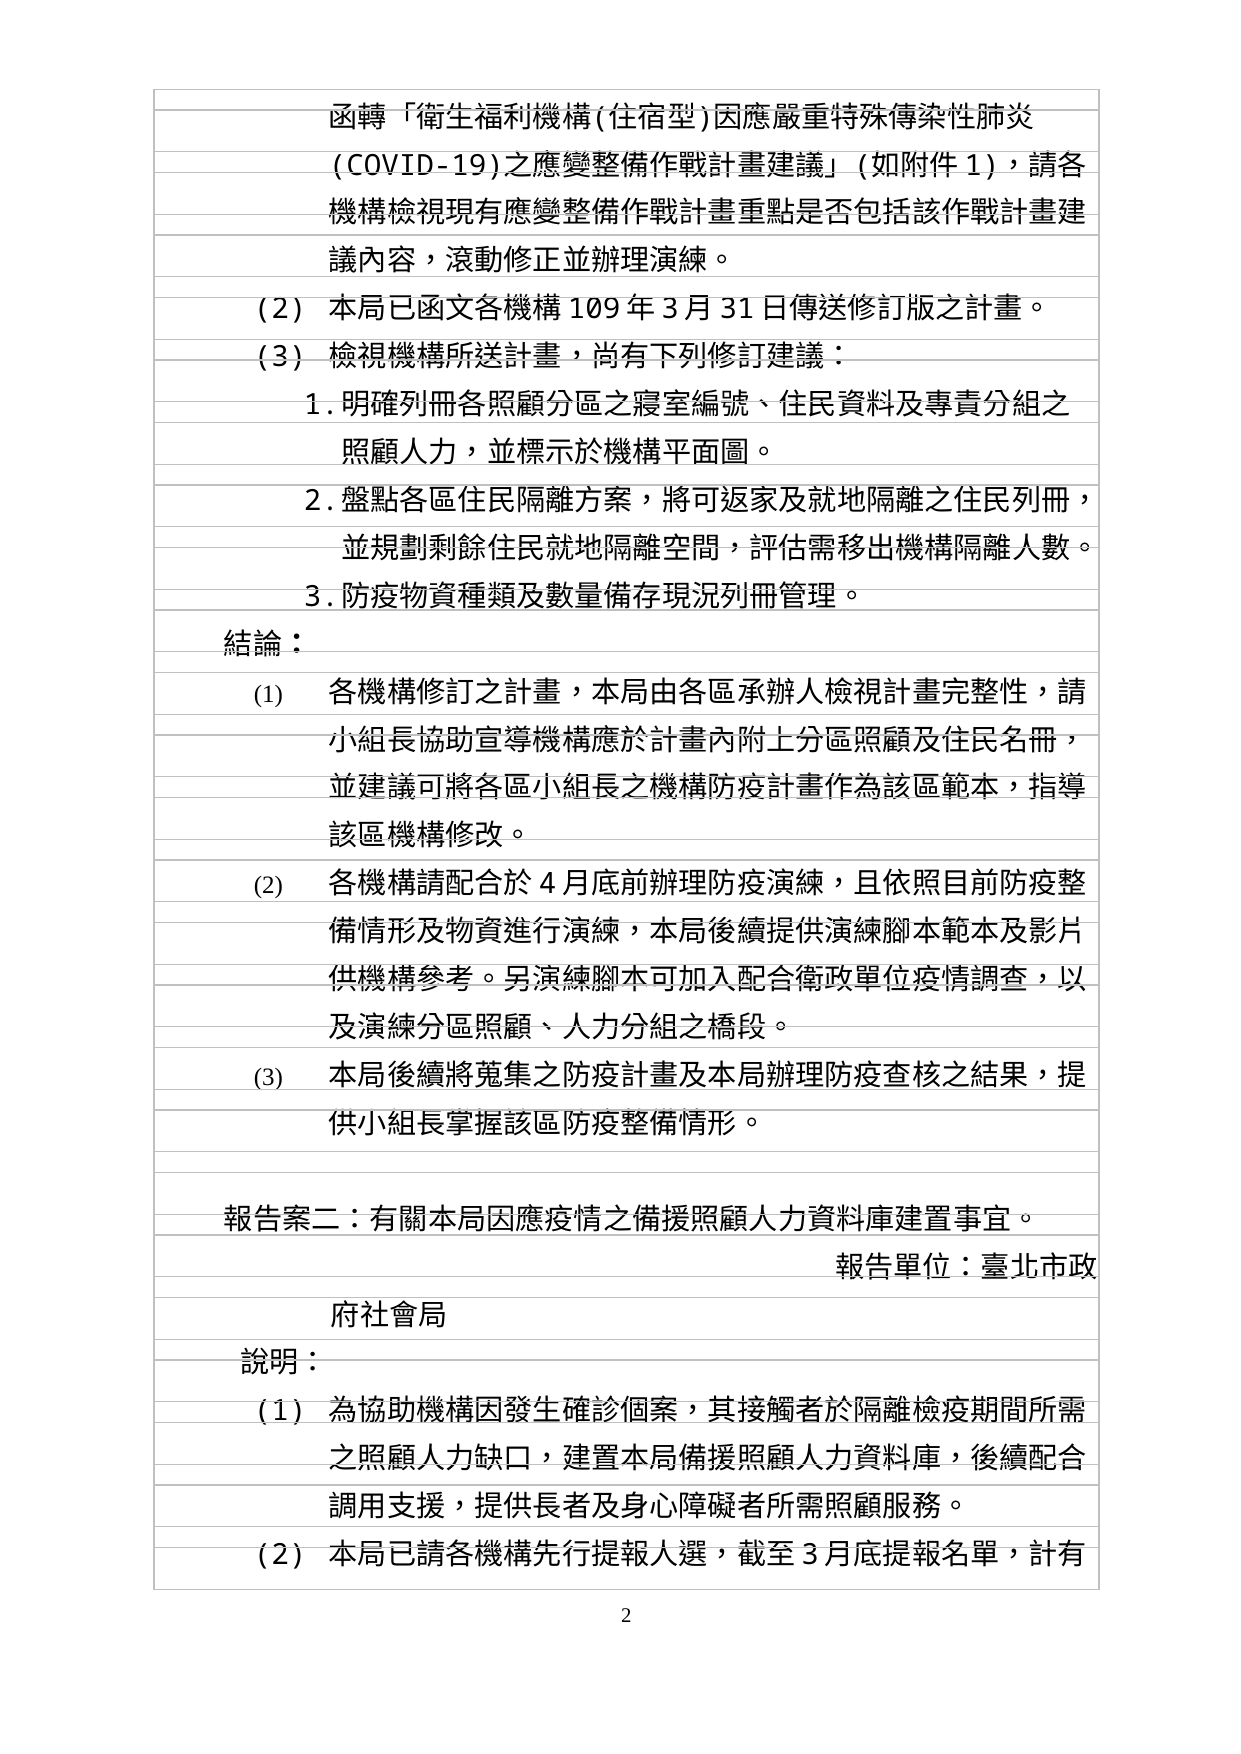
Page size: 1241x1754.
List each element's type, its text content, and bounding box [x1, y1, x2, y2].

list 防疫物資種類及數量備存現況列冊管理。 [303, 568, 1098, 589]
list 本局已請各機構先行提報人選，截至3月底提報名單，計有21家機構回復有人選，其中護理8人、照服員13人。 [253, 1548, 1098, 1574]
list 明確列冊各照顧分區之寢室編號、住民資料及專責分組之照顧人力，並標示於機構平面圖。 [303, 376, 1098, 401]
list 各機構修訂之計畫，本局由各區承辦人檢視計畫完整性，請小組長協助宣導機構應於計畫內附上分區照顧及住民名冊，並建議可將各區小組長之機構防疫計畫作為該區範本，指導該區機構修改。 [253, 798, 1098, 839]
list 各機構請配合於4月底前辦理防疫演練，且依照目前防疫整備情形及物資進行演練，本局後續提供演練腳本範本及影片供機構參考。另演練腳本可加入配合衛政單位疫情調查，以及演練分區照顧、人力分組之橋段。 [253, 923, 1098, 964]
list 本局已請各機構先行提報人選，截至3月底提報名單，計有21家機構回復有人選，其中護理8人、照服員13人。 [253, 1527, 1098, 1547]
list 明確列冊各照顧分區之寢室編號、住民資料及專責分組之照顧人力，並標示於機構平面圖。 [303, 423, 1098, 464]
list 各機構請配合於4月底前辦理防疫演練，且依照目前防疫整備情形及物資進行演練，本局後續提供演練腳本範本及影片供機構參考。另演練腳本可加入配合衛政單位疫情調查，以及演練分區照顧、人力分組之橋段。 [253, 1027, 1098, 1047]
list 盤點各區住民隔離方案，將可返家及就地隔離之住民列冊，並規劃剩餘住民就地隔離空間，評估需移出機構隔離人數。 [303, 486, 1098, 526]
list 明確列冊各照顧分區之寢室編號、住民資料及專責分組之照顧人力，並標示於機構平面圖。 [303, 465, 1098, 472]
list 各機構修訂之計畫，本局由各區承辦人檢視計畫完整性，請小組長協助宣導機構應於計畫內附上分區照顧及住民名冊，並建議可將各區小組長之機構防疫計畫作為該區範本，指導該區機構修改。 [253, 673, 1098, 714]
list 各機構修訂之計畫，本局由各區承辦人檢視計畫完整性，請小組長協助宣導機構應於計畫內附上分區照顧及住民名冊，並建議可將各區小組長之機構防疫計畫作為該區範本，指導該區機構修改。 [253, 777, 338, 797]
list 明確列冊各照顧分區之寢室編號、住民資料及專責分組之照顧人力，並標示於機構平面圖。 [303, 402, 1098, 422]
text 結論： [155, 652, 1098, 664]
list 各機構請配合於4月底前辦理防疫演練，且依照目前防疫整備情形及物資進行演練，本局後續提供演練腳本範本及影片供機構參考。另演練腳本可加入配合衛政單位疫情調查，以及演練分區照顧、人力分組之橋段。 [686, 965, 807, 984]
list 為協助機構因發生確診個案，其接觸者於隔離檢疫期間所需之照顧人力缺口，建置本局備援照顧人力資料庫，後續配合調用支援，提供長者及身心障礙者所需照顧服務。 [253, 1423, 1098, 1464]
text 報告單位：臺北市政府社會局 [155, 1298, 1098, 1334]
text 報告單位：臺北市政府社會局 [65, 1239, 153, 1334]
list 衛生局以109年3月18日府授衛疾字第10901112821號函轉「衛生福利機構(住宿型)因應嚴重特殊傳染性肺炎(COVID-19)之應變整備作戰計畫建議」(如附件1)，請各機構檢視現有應變整備作戰計畫重點是否包括該作戰計畫建議內容，滾動修正並辦理演練。 [253, 152, 525, 172]
list 各機構請配合於4月底前辦理防疫演練，且依照目前防疫整備情形及物資進行演練，本局後續提供演練腳本範本及影片供機構參考。另演練腳本可加入配合衛政單位疫情調查，以及演練分區照顧、人力分組之橋段。 [253, 855, 1098, 859]
text 報告案二：有關本局因應疫情之備援照顧人力資料庫建置事宜。 [155, 1215, 1098, 1234]
list 各機構修訂之計畫，本局由各區承辦人檢視計畫完整性，請小組長協助宣導機構應於計畫內附上分區照顧及住民名冊，並建議可將各區小組長之機構防疫計畫作為該區範本，指導該區機構修改。 [253, 664, 1098, 672]
list 為協助機構因發生確診個案，其接觸者於隔離檢疫期間所需之照顧人力缺口，建置本局備援照顧人力資料庫，後續配合調用支援，提供長者及身心障礙者所需照顧服務。 [647, 1402, 742, 1422]
list 盤點各區住民隔離方案，將可返家及就地隔離之住民列冊，並規劃剩餘住民就地隔離空間，評估需移出機構隔離人數。 [303, 527, 1098, 547]
list 各機構請配合於4月底前辦理防疫演練，且依照目前防疫整備情形及物資進行演練，本局後續提供演練腳本範本及影片供機構參考。另演練腳本可加入配合衛政單位疫情調查，以及演練分區照顧、人力分組之橋段。 [456, 965, 581, 984]
list 為協助機構因發生確診個案，其接觸者於隔離檢疫期間所需之照顧人力缺口，建置本局備援照顧人力資料庫，後續配合調用支援，提供長者及身心障礙者所需照顧服務。 [253, 1382, 1098, 1401]
list 盤點各區住民隔離方案，將可返家及就地隔離之住民列冊，並規劃剩餘住民就地隔離空間，評估需移出機構隔離人數。 [303, 472, 1098, 484]
list 各機構修訂之計畫，本局由各區承辦人檢視計畫完整性，請小組長協助宣導機構應於計畫內附上分區照顧及住民名冊，並建議可將各區小組長之機構防疫計畫作為該區範本，指導該區機構修改。 [253, 840, 1098, 855]
text 報告單位：臺北市政府社會局 [155, 1277, 1098, 1297]
list 防疫物資種類及數量備存現況列冊管理。 [303, 611, 1098, 616]
list 檢視機構所送計畫，尚有下列修訂建議： [253, 361, 1098, 376]
list 為協助機構因發生確診個案，其接觸者於隔離檢疫期間所需之照顧人力缺口，建置本局備援照顧人力資料庫，後續配合調用支援，提供長者及身心障礙者所需照顧服務。 [253, 1465, 1098, 1484]
list 衛生局以109年3月18日府授衛疾字第10901112821號函轉「衛生福利機構(住宿型)因應嚴重特殊傳染性肺炎(COVID-19)之應變整備作戰計畫建議」(如附件1)，請各機構檢視現有應變整備作戰計畫重點是否包括該作戰計畫建議內容，滾動修正並辦理演練。 [253, 90, 1098, 109]
text 報告單位：臺北市政府社會局 [155, 1239, 1098, 1276]
list [253, 280, 1098, 297]
list 檢視機構所送計畫，尚有下列修訂建議： [253, 340, 1098, 359]
list 各機構請配合於4月底前辦理防疫演練，且依照目前防疫整備情形及物資進行演練，本局後續提供演練腳本範本及影片供機構參考。另演練腳本可加入配合衛政單位疫情調查，以及演練分區照顧、人力分組之橋段。 [253, 861, 1098, 901]
text 說明： [155, 1340, 1098, 1359]
list 衛生局以109年3月18日府授衛疾字第10901112821號函轉「衛生福利機構(住宿型)因應嚴重特殊傳染性肺炎(COVID-19)之應變整備作戰計畫建議」(如附件1)，請各機構檢視現有應變整備作戰計畫重點是否包括該作戰計畫建議內容，滾動修正並辦理演練。 [949, 152, 1098, 172]
list 供小組長掌握該區防疫整備情形。 [253, 1111, 1098, 1143]
list 各機構修訂之計畫，本局由各區承辦人檢視計畫完整性，請小組長協助宣導機構應於計畫內附上分區照顧及住民名冊，並建議可將各區小組長之機構防疫計畫作為該區範本，指導該區機構修改。 [253, 736, 1098, 776]
list 檢視機構所送計畫，尚有下列修訂建議： [253, 328, 1098, 339]
list 防疫物資種類及數量備存現況列冊管理。 [303, 590, 1098, 609]
text 說明： [65, 1334, 153, 1382]
list 衛生局以109年3月18日府授衛疾字第10901112821號函轉「衛生福利機構(住宿型)因應嚴重特殊傳染性肺炎(COVID-19)之應變整備作戰計畫建議」(如附件1)，請各機構檢視現有應變整備作戰計畫重點是否包括該作戰計畫建議內容，滾動修正並辦理演練。 [253, 215, 1098, 234]
list 衛生局以109年3月18日府授衛疾字第10901112821號函轉「衛生福利機構(住宿型)因應嚴重特殊傳染性肺炎(COVID-19)之應變整備作戰計畫建議」(如附件1)，請各機構檢視現有應變整備作戰計畫重點是否包括該作戰計畫建議內容，滾動修正並辦理演練。 [253, 236, 1098, 276]
text 說明： [155, 1361, 1098, 1382]
list 盤點各區住民隔離方案，將可返家及就地隔離之住民列冊，並規劃剩餘住民就地隔離空間，評估需移出機構隔離人數。 [303, 548, 1098, 568]
list 衛生局以109年3月18日府授衛疾字第10901112821號函轉「衛生福利機構(住宿型)因應嚴重特殊傳染性肺炎(COVID-19)之應變整備作戰計畫建議」(如附件1)，請各機構檢視現有應變整備作戰計畫重點是否包括該作戰計畫建議內容，滾動修正並辦理演練。 [253, 111, 1098, 151]
list 本局後續將蒐集之防疫計畫及本局辦理防疫查核之結果，提 [253, 1048, 1098, 1089]
list 各機構請配合於4月底前辦理防疫演練，且依照目前防疫整備情形及物資進行演練，本局後續提供演練腳本範本及影片供機構參考。另演練腳本可加入配合衛政單位疫情調查，以及演練分區照顧、人力分組之橋段。 [253, 902, 1098, 922]
text 結論： [155, 616, 1098, 651]
list [253, 1090, 1098, 1109]
list 本局已函文各機構109年3月31日傳送修訂版之計畫。 [253, 298, 1098, 328]
list 衛生局以109年3月18日府授衛疾字第10901112821號函轉「衛生福利機構(住宿型)因應嚴重特殊傳染性肺炎(COVID-19)之應變整備作戰計畫建議」(如附件1)，請各機構檢視現有應變整備作戰計畫重點是否包括該作戰計畫建議內容，滾動修正並辦理演練。 [253, 173, 1098, 214]
text 報告案二：有關本局因應疫情之備援照顧人力資料庫建置事宜。 [155, 1191, 1098, 1214]
text 說明： [155, 1334, 1098, 1339]
list 各機構修訂之計畫，本局由各區承辦人檢視計畫完整性，請小組長協助宣導機構應於計畫內附上分區照顧及住民名冊，並建議可將各區小組長之機構防疫計畫作為該區範本，指導該區機構修改。 [253, 715, 1098, 734]
list 各機構請配合於4月底前辦理防疫演練，且依照目前防疫整備情形及物資進行演練，本局後續提供演練腳本範本及影片供機構參考。另演練腳本可加入配合衛政單位疫情調查，以及演練分區照顧、人力分組之橋段。 [253, 986, 1098, 1026]
list 為協助機構因發生確診個案，其接觸者於隔離檢疫期間所需之照顧人力缺口，建置本局備援照顧人力資料庫，後續配合調用支援，提供長者及身心障礙者所需照顧服務。 [253, 1486, 1098, 1526]
